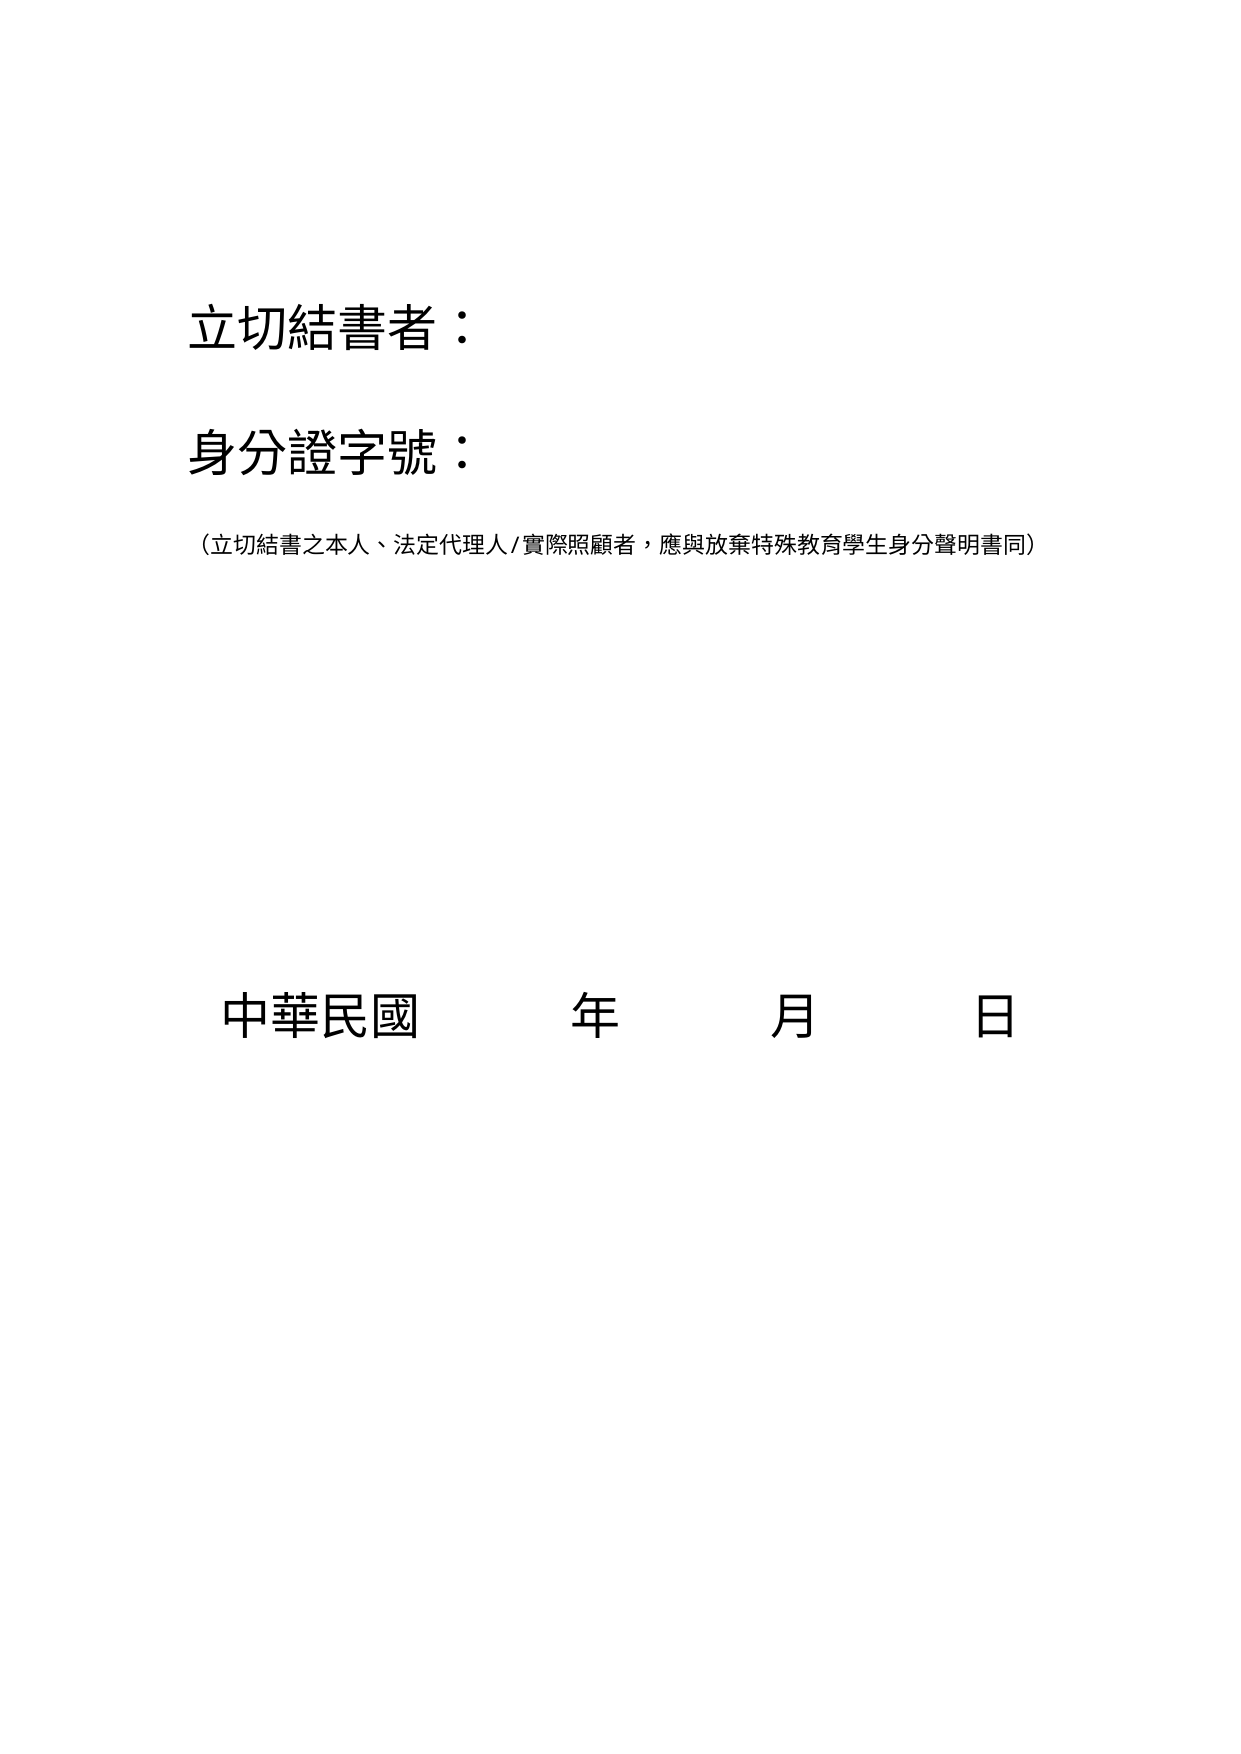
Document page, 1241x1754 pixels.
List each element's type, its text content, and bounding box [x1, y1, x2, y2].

text 中華民國 年 月 日 [187, 939, 1053, 1064]
text 立切結書者： [187, 252, 1053, 377]
text （立切結書之本人、法定代理人/實際照顧者，應與放棄特殊教育學生身分聲明書同） [187, 502, 1088, 564]
text 身分證字號： [187, 377, 1053, 502]
